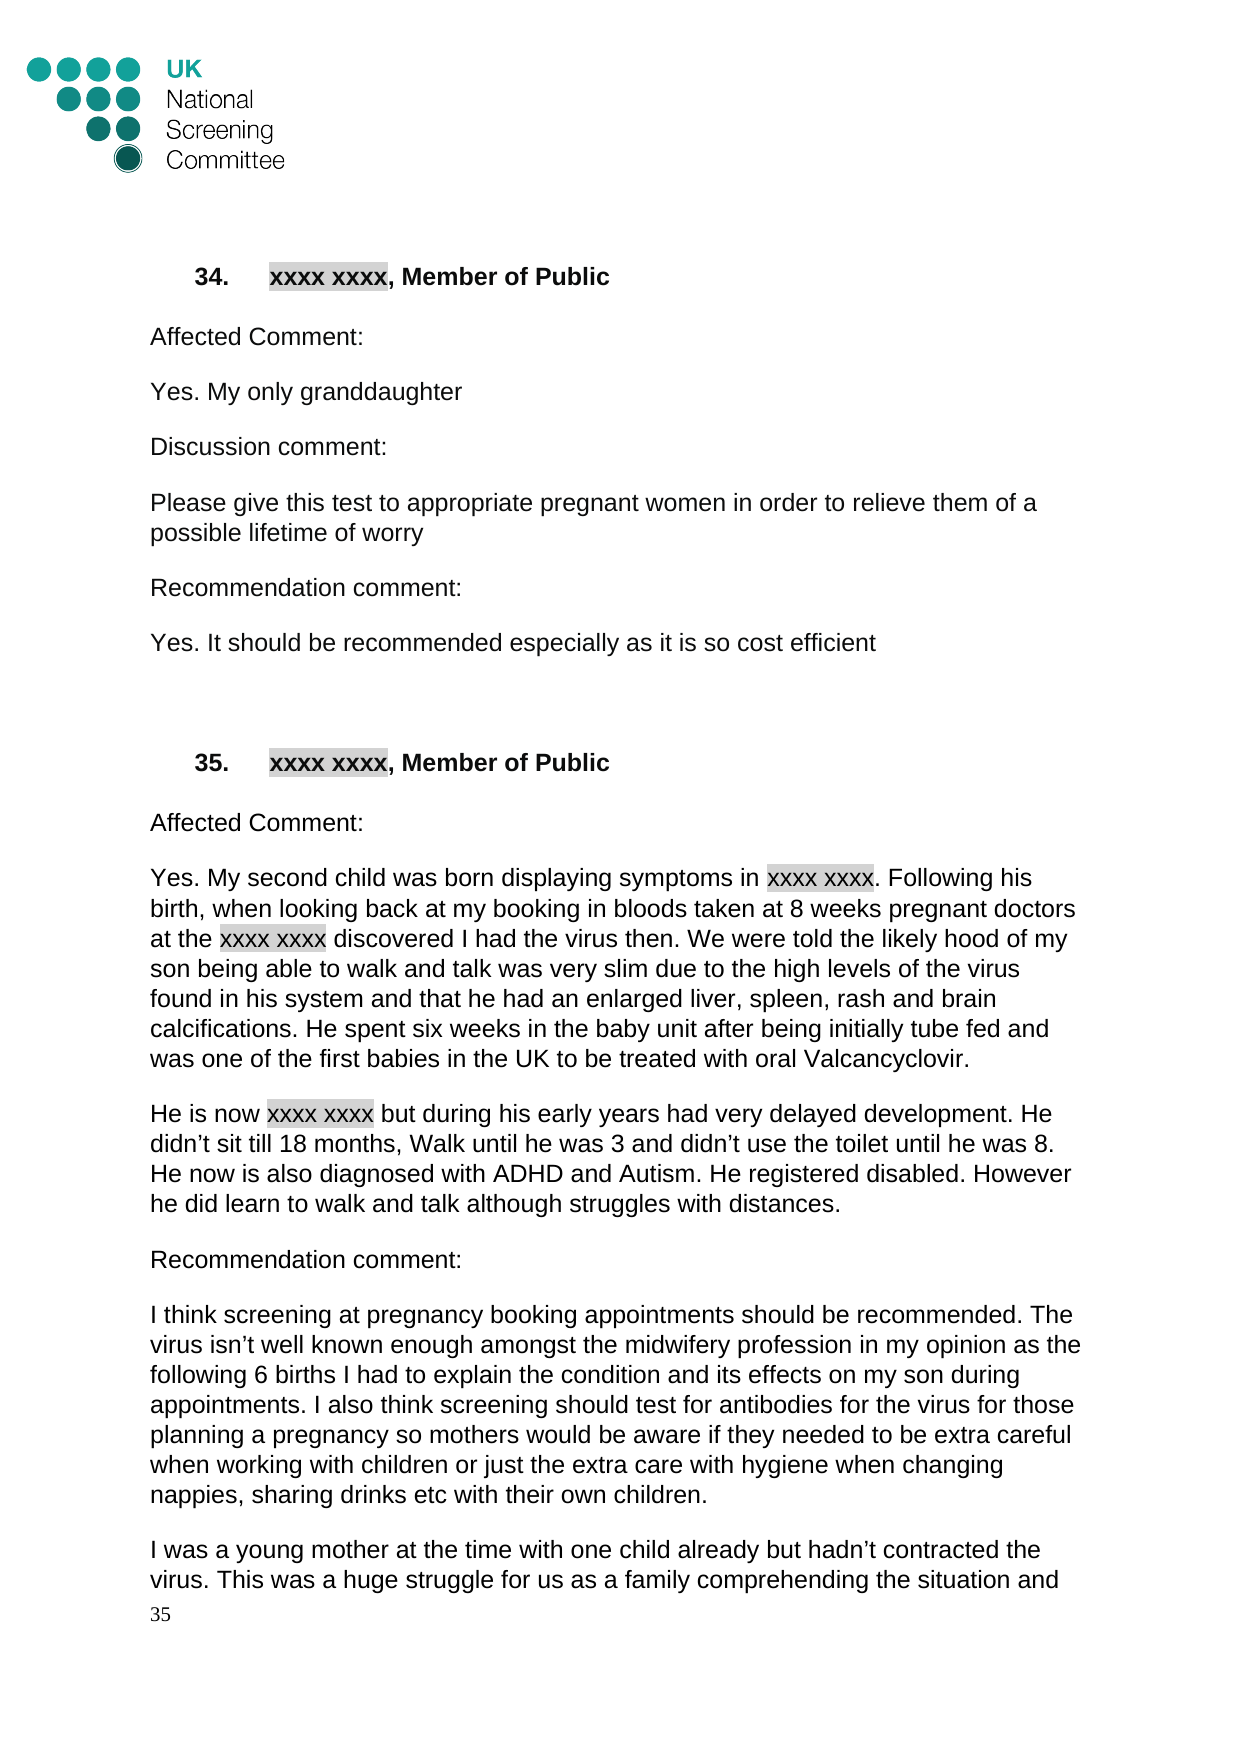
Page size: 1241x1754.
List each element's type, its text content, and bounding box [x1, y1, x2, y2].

text I was a young mother at the time with one child already but hadn’t contracted the virus. This was a huge struggle for us as a family comprehending the situation and [150, 1535, 1090, 1594]
text Affected Comment: [150, 322, 1090, 351]
list xxxx xxxx, Member of Public [194, 738, 1090, 777]
text I think screening at pregnancy booking appointments should be recommended. The virus isn’t well known enough amongst the midwifery profession in my opinion as the following 6 births I had to explain the condition and its effects on my son during appointments. I also think screening should test for antibodies for the virus for those planning a pregnancy so mothers would be aware if they needed to be extra careful when working with children or just the extra care with hygiene when changing nappies, sharing drinks etc with their own children. [150, 1300, 1090, 1509]
text Discussion comment: [150, 432, 1090, 461]
text He is now xxxx xxxx but during his early years had very delayed development. He didn’t sit till 18 months, Walk until he was 3 and didn’t use the toilet until he was 8. He now is also diagnosed with ADHD and Autism. He registered disabled. However he did learn to walk and talk although struggles with distances. [150, 1099, 1090, 1218]
text Yes. It should be recommended especially as it is so cost efficient [150, 628, 1090, 657]
text Yes. My second child was born displaying symptoms in xxxx xxxx. Following his birth, when looking back at my booking in bloods taken at 8 weeks pregnant doctors at the xxxx xxxx discovered I had the virus then. We were told the likely hood of my son being able to walk and talk was very slim due to the high levels of the virus found in his system and that he had an enlarged liver, spleen, rash and brain calcifications. He spent six weeks in the baby unit after being initially tube fed and was one of the first babies in the UK to be treated with oral Valcancyclovir. [150, 863, 1090, 1073]
text Yes. My only granddaughter [150, 377, 1090, 406]
text Affected Comment: [150, 808, 1090, 837]
list xxxx xxxx, Member of Public [194, 252, 1090, 291]
text Please give this test to appropriate pregnant women in order to relieve them of a possible lifetime of worry [150, 487, 1090, 546]
text Recommendation comment: [150, 1244, 1090, 1273]
text Recommendation comment: [150, 573, 1090, 601]
